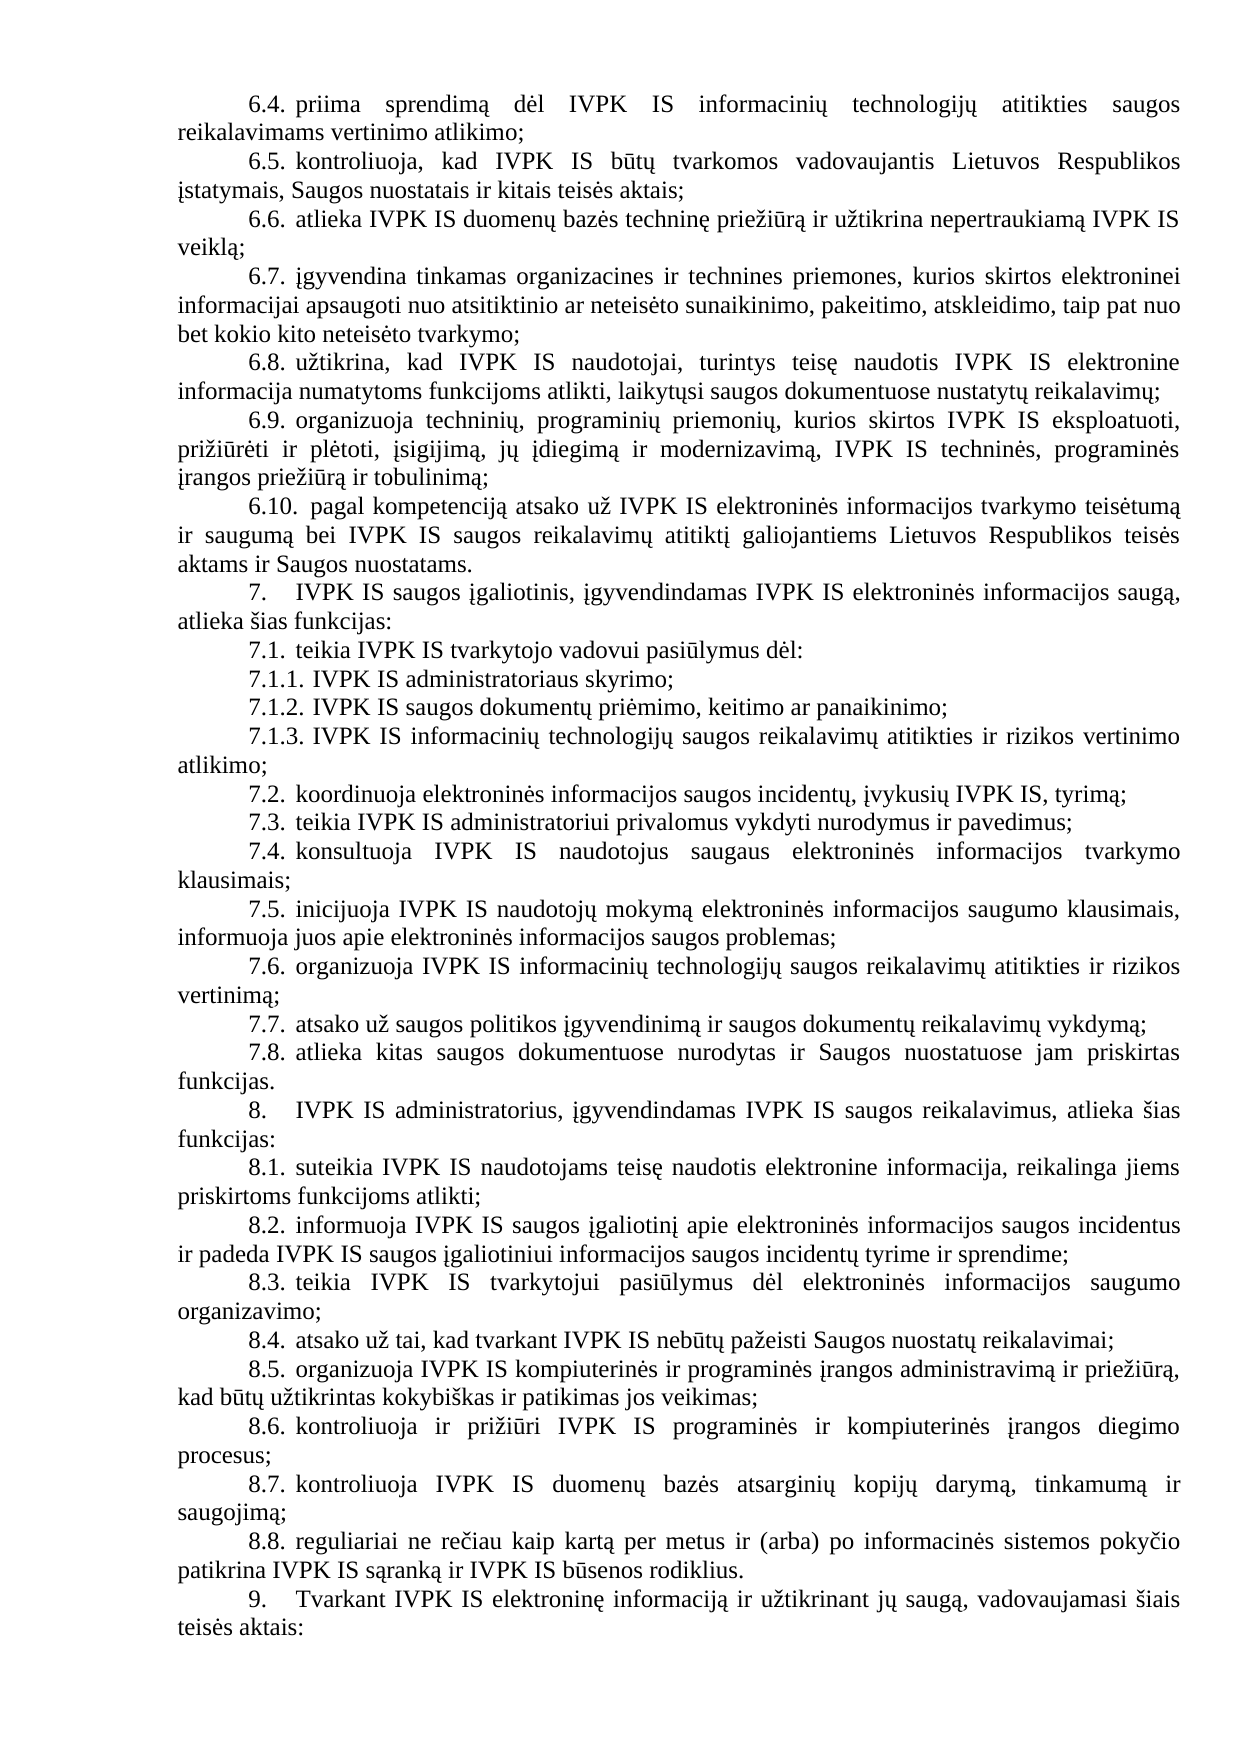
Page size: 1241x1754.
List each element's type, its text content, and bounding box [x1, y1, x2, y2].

text 7.6. organizuoja IVPK IS informacinių technologijų saugos reikalavimų atitikties ir rizikos vertinimą; [177, 951, 1181, 1009]
text 8.2. informuoja IVPK IS saugos įgaliotinį apie elektroninės informacijos saugos incidentus ir padeda IVPK IS saugos įgaliotiniui informacijos saugos incidentų tyrime ir sprendime; [177, 1210, 1181, 1267]
text 8.8. reguliariai ne rečiau kaip kartą per metus ir (arba) po informacinės sistemos pokyčio patikrina IVPK IS sąranką ir IVPK IS būsenos rodiklius. [177, 1526, 1181, 1584]
text 6.5. kontroliuoja, kad IVPK IS būtų tvarkomos vadovaujantis Lietuvos Respublikos įstatymais, Saugos nuostatais ir kitais teisės aktais; [177, 146, 1181, 204]
text 6.4. priima sprendimą dėl IVPK IS informacinių technologijų atitikties saugos reikalavimams vertinimo atlikimo; [177, 89, 1181, 146]
text 8.1. suteikia IVPK IS naudotojams teisę naudotis elektronine informacija, reikalinga jiems priskirtoms funkcijoms atlikti; [177, 1152, 1181, 1210]
text 7.3. teikia IVPK IS administratoriui privalomus vykdyti nurodymus ir pavedimus; [177, 807, 1181, 836]
text 7. IVPK IS saugos įgaliotinis, įgyvendindamas IVPK IS elektroninės informacijos saugą, atlieka šias funkcijas: [177, 577, 1181, 635]
text 8.4. atsako už tai, kad tvarkant IVPK IS nebūtų pažeisti Saugos nuostatų reikalavimai; [177, 1325, 1181, 1354]
text 8.6. kontroliuoja ir prižiūri IVPK IS programinės ir kompiuterinės įrangos diegimo procesus; [177, 1411, 1181, 1469]
text 7.5. inicijuoja IVPK IS naudotojų mokymą elektroninės informacijos saugumo klausimais, informuoja juos apie elektroninės informacijos saugos problemas; [177, 894, 1181, 951]
text 7.1. teikia IVPK IS tvarkytojo vadovui pasiūlymus dėl: [177, 635, 1181, 664]
text 6.9. organizuoja techninių, programinių priemonių, kurios skirtos IVPK IS eksploatuoti, prižiūrėti ir plėtoti, įsigijimą, jų įdiegimą ir modernizavimą, IVPK IS techninės, programinės įrangos priežiūrą ir tobulinimą; [177, 405, 1181, 491]
text 7.4. konsultuoja IVPK IS naudotojus saugaus elektroninės informacijos tvarkymo klausimais; [177, 836, 1181, 894]
text 6.7. įgyvendina tinkamas organizacines ir technines priemones, kurios skirtos elektroninei informacijai apsaugoti nuo atsitiktinio ar neteisėto sunaikinimo, pakeitimo, atskleidimo, taip pat nuo bet kokio kito neteisėto tvarkymo; [177, 261, 1181, 347]
text 6.10. pagal kompetenciją atsako už IVPK IS elektroninės informacijos tvarkymo teisėtumą ir saugumą bei IVPK IS saugos reikalavimų atitiktį galiojantiems Lietuvos Respublikos teisės aktams ir Saugos nuostatams. [177, 491, 1181, 577]
text 8.3. teikia IVPK IS tvarkytojui pasiūlymus dėl elektroninės informacijos saugumo organizavimo; [177, 1267, 1181, 1325]
text 7.7. atsako už saugos politikos įgyvendinimą ir saugos dokumentų reikalavimų vykdymą; [177, 1009, 1181, 1037]
text 6.6. atlieka IVPK IS duomenų bazės techninę priežiūrą ir užtikrina nepertraukiamą IVPK IS veiklą; [177, 204, 1181, 261]
text 8. IVPK IS administratorius, įgyvendindamas IVPK IS saugos reikalavimus, atlieka šias funkcijas: [177, 1095, 1181, 1152]
text 7.1.2. IVPK IS saugos dokumentų priėmimo, keitimo ar panaikinimo; [177, 692, 1181, 721]
text 7.1.3. IVPK IS informacinių technologijų saugos reikalavimų atitikties ir rizikos vertinimo atlikimo; [177, 721, 1181, 779]
text 7.8. atlieka kitas saugos dokumentuose nurodytas ir Saugos nuostatuose jam priskirtas funkcijas. [177, 1037, 1181, 1095]
text 7.2. koordinuoja elektroninės informacijos saugos incidentų, įvykusių IVPK IS, tyrimą; [177, 779, 1181, 807]
text 8.5. organizuoja IVPK IS kompiuterinės ir programinės įrangos administravimą ir priežiūrą, kad būtų užtikrintas kokybiškas ir patikimas jos veikimas; [177, 1354, 1181, 1411]
text 6.8. užtikrina, kad IVPK IS naudotojai, turintys teisę naudotis IVPK IS elektronine informacija numatytoms funkcijoms atlikti, laikytųsi saugos dokumentuose nustatytų reikalavimų; [177, 347, 1181, 405]
text 9. Tvarkant IVPK IS elektroninę informaciją ir užtikrinant jų saugą, vadovaujamasi šiais teisės aktais: [177, 1584, 1181, 1641]
text 7.1.1. IVPK IS administratoriaus skyrimo; [177, 664, 1181, 692]
text 8.7. kontroliuoja IVPK IS duomenų bazės atsarginių kopijų darymą, tinkamumą ir saugojimą; [177, 1469, 1181, 1526]
